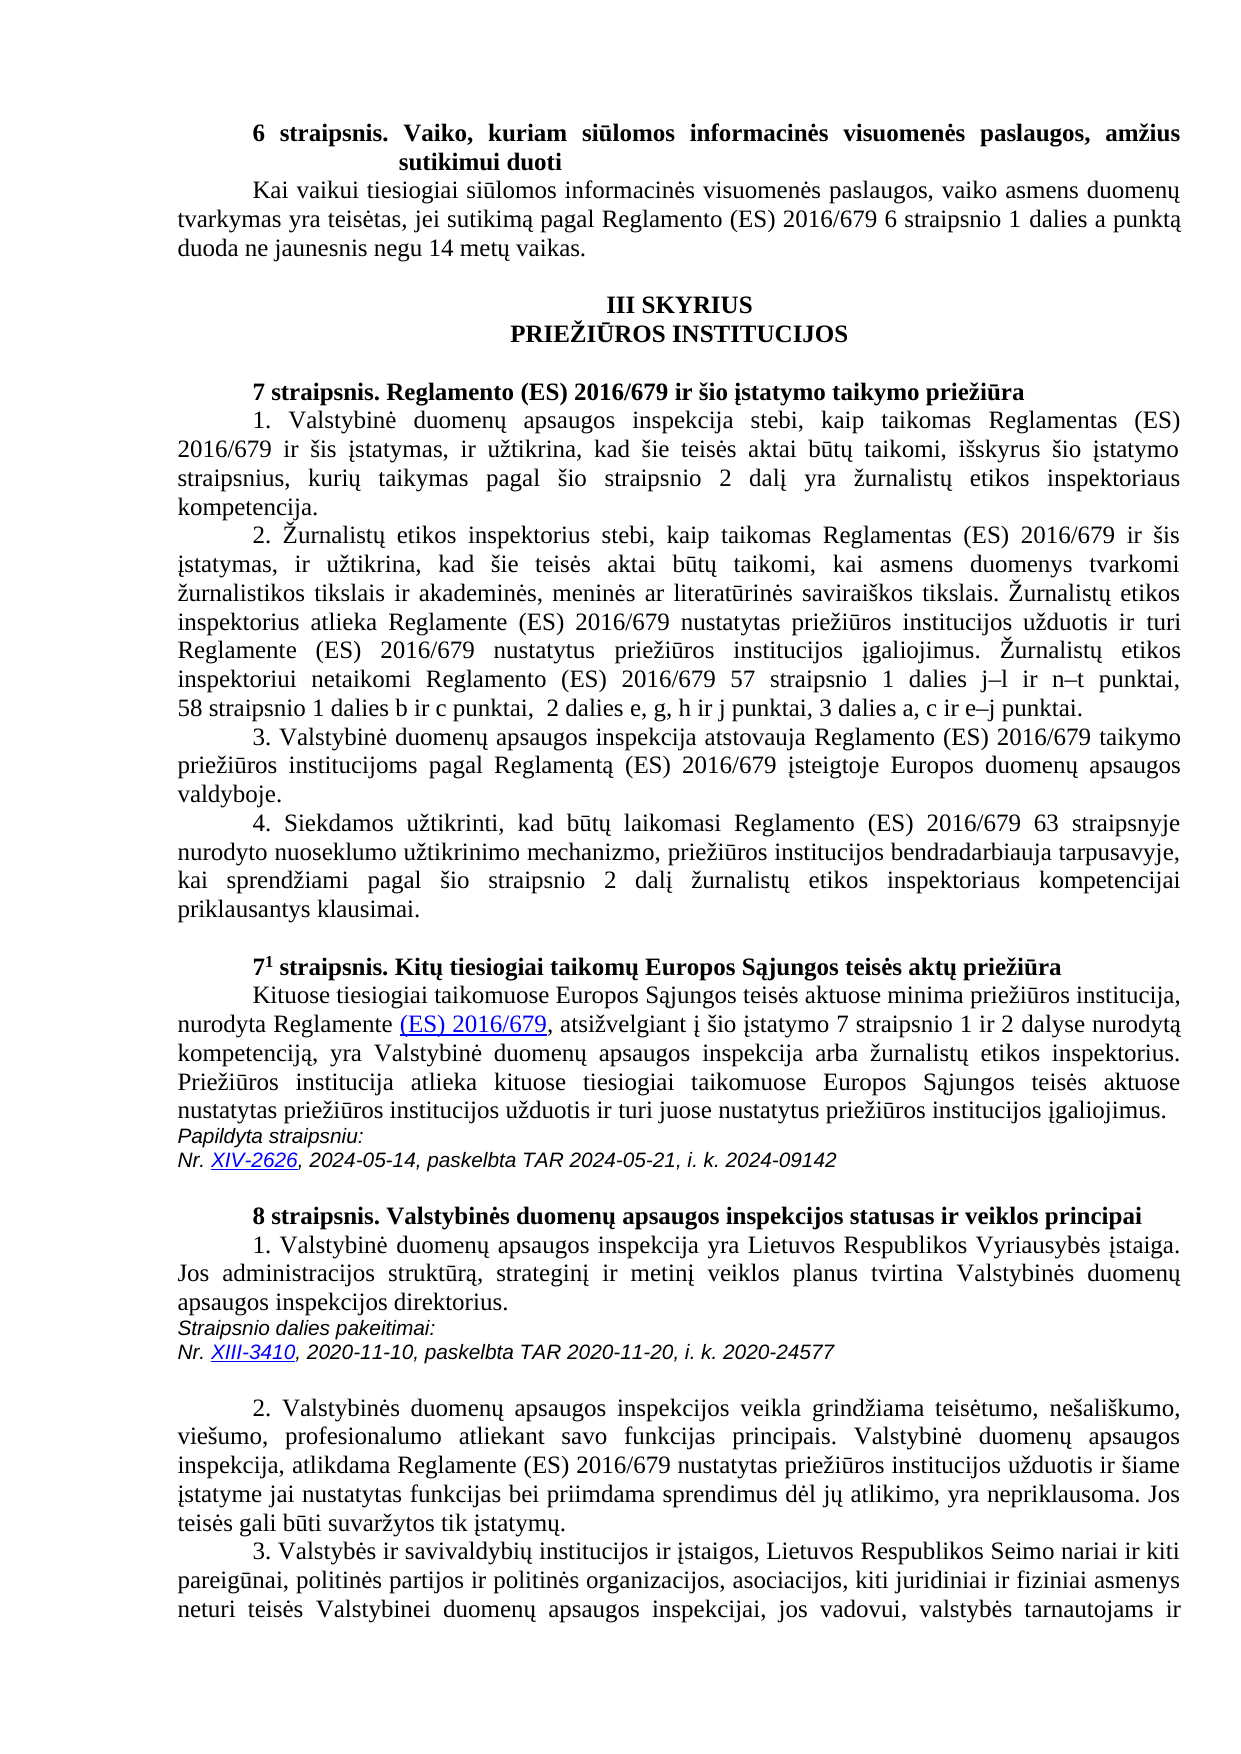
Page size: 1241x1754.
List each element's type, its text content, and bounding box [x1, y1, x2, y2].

text Nr. XIV-2626, 2024-05-14, paskelbta TAR 2024-05-21, i. k. 2024-09142 [177, 1148, 1181, 1172]
text III SKYRIUS [177, 291, 1181, 319]
text 71 straipsnis. Kitų tiesiogiai taikomų Europos Sąjungos teisės aktų priežiūra [177, 952, 1181, 981]
text Kituose tiesiogiai taikomuose Europos Sąjungos teisės aktuose minima priežiūros institucija, nurodyta Reglamente (ES) 2016/679, atsižvelgiant į šio įstatymo 7 straipsnio 1 ir 2 dalyse nurodytą kompetenciją, yra Valstybinė duomenų apsaugos inspekcija arba žurnalistų etikos inspektorius. Priežiūros institucija atlieka kituose tiesiogiai taikomuose Europos Sąjungos teisės aktuose nustatytas priežiūros institucijos užduotis ir turi juose nustatytus priežiūros institucijos įgaliojimus. [177, 981, 1181, 1124]
text 3. Valstybinė duomenų apsaugos inspekcija atstovauja Reglamento (ES) 2016/679 taikymo priežiūros institucijoms pagal Reglamentą (ES) 2016/679 įsteigtoje Europos duomenų apsaugos valdyboje. [177, 722, 1181, 808]
text 1. Valstybinė duomenų apsaugos inspekcija yra Lietuvos Respublikos Vyriausybės įstaiga. Jos administracijos struktūrą, strateginį ir metinį veiklos planus tvirtina Valstybinės duomenų apsaugos inspekcijos direktorius. [177, 1230, 1181, 1316]
text 1. Valstybinė duomenų apsaugos inspekcija stebi, kaip taikomas Reglamentas (ES) 2016/679 ir šis įstatymas, ir užtikrina, kad šie teisės aktai būtų taikomi, išskyrus šio įstatymo straipsnius, kurių taikymas pagal šio straipsnio 2 dalį yra žurnalistų etikos inspektoriaus kompetencija. [177, 406, 1181, 521]
text 2. Valstybinės duomenų apsaugos inspekcijos veikla grindžiama teisėtumo, nešališkumo, viešumo, profesionalumo atliekant savo funkcijas principais. Valstybinė duomenų apsaugos inspekcija, atlikdama Reglamente (ES) 2016/679 nustatytas priežiūros institucijos užduotis ir šiame įstatyme jai nustatytas funkcijas bei priimdama sprendimus dėl jų atlikimo, yra nepriklausoma. Jos teisės gali būti suvaržytos tik įstatymų. [177, 1393, 1181, 1536]
text 6 straipsnis. Vaiko, kuriam siūlomos informacinės visuomenės paslaugos, amžius sutikimui duoti [252, 118, 1181, 176]
text PRIEŽIŪROS INSTITUCIJOS [177, 319, 1181, 348]
text 2. Žurnalistų etikos inspektorius stebi, kaip taikomas Reglamentas (ES) 2016/679 ir šis įstatymas, ir užtikrina, kad šie teisės aktai būtų taikomi, kai asmens duomenys tvarkomi žurnalistikos tikslais ir akademinės, meninės ar literatūrinės saviraiškos tikslais. Žurnalistų etikos inspektorius atlieka Reglamente (ES) 2016/679 nustatytas priežiūros institucijos užduotis ir turi Reglamente (ES) 2016/679 nustatytus priežiūros institucijos įgaliojimus. Žurnalistų etikos inspektoriui netaikomi Reglamento (ES) 2016/679 57 straipsnio 1 dalies j–l ir n–t punktai, 58 straipsnio 1 dalies b ir c punktai, 2 dalies e, g, h ir j punktai, 3 dalies a, c ir e–j punktai. [177, 521, 1181, 722]
text 3. Valstybės ir savivaldybių institucijos ir įstaigos, Lietuvos Respublikos Seimo nariai ir kiti pareigūnai, politinės partijos ir politinės organizacijos, asociacijos, kiti juridiniai ir fiziniai asmenys neturi teisės Valstybinei duomenų apsaugos inspekcijai, jos vadovui, valstybės tarnautojams ir [177, 1536, 1181, 1623]
text Kai vaikui tiesiogiai siūlomos informacinės visuomenės paslaugos, vaiko asmens duomenų tvarkymas yra teisėtas, jei sutikimą pagal Reglamento (ES) 2016/679 6 straipsnio 1 dalies a punktą duoda ne jaunesnis negu 14 metų vaikas. [177, 176, 1181, 262]
text 7 straipsnis. Reglamento (ES) 2016/679 ir šio įstatymo taikymo priežiūra [177, 377, 1181, 406]
text 8 straipsnis. Valstybinės duomenų apsaugos inspekcijos statusas ir veiklos principai [177, 1201, 1181, 1230]
text Straipsnio dalies pakeitimai: [177, 1316, 1181, 1340]
text 4. Siekdamos užtikrinti, kad būtų laikomasi Reglamento (ES) 2016/679 63 straipsnyje nurodyto nuoseklumo užtikrinimo mechanizmo, priežiūros institucijos bendradarbiauja tarpusavyje, kai sprendžiami pagal šio straipsnio 2 dalį žurnalistų etikos inspektoriaus kompetencijai priklausantys klausimai. [177, 808, 1181, 923]
text Papildyta straipsniu: [177, 1124, 1181, 1148]
text Nr. XIII-3410, 2020-11-10, paskelbta TAR 2020-11-20, i. k. 2020-24577 [177, 1340, 1181, 1364]
